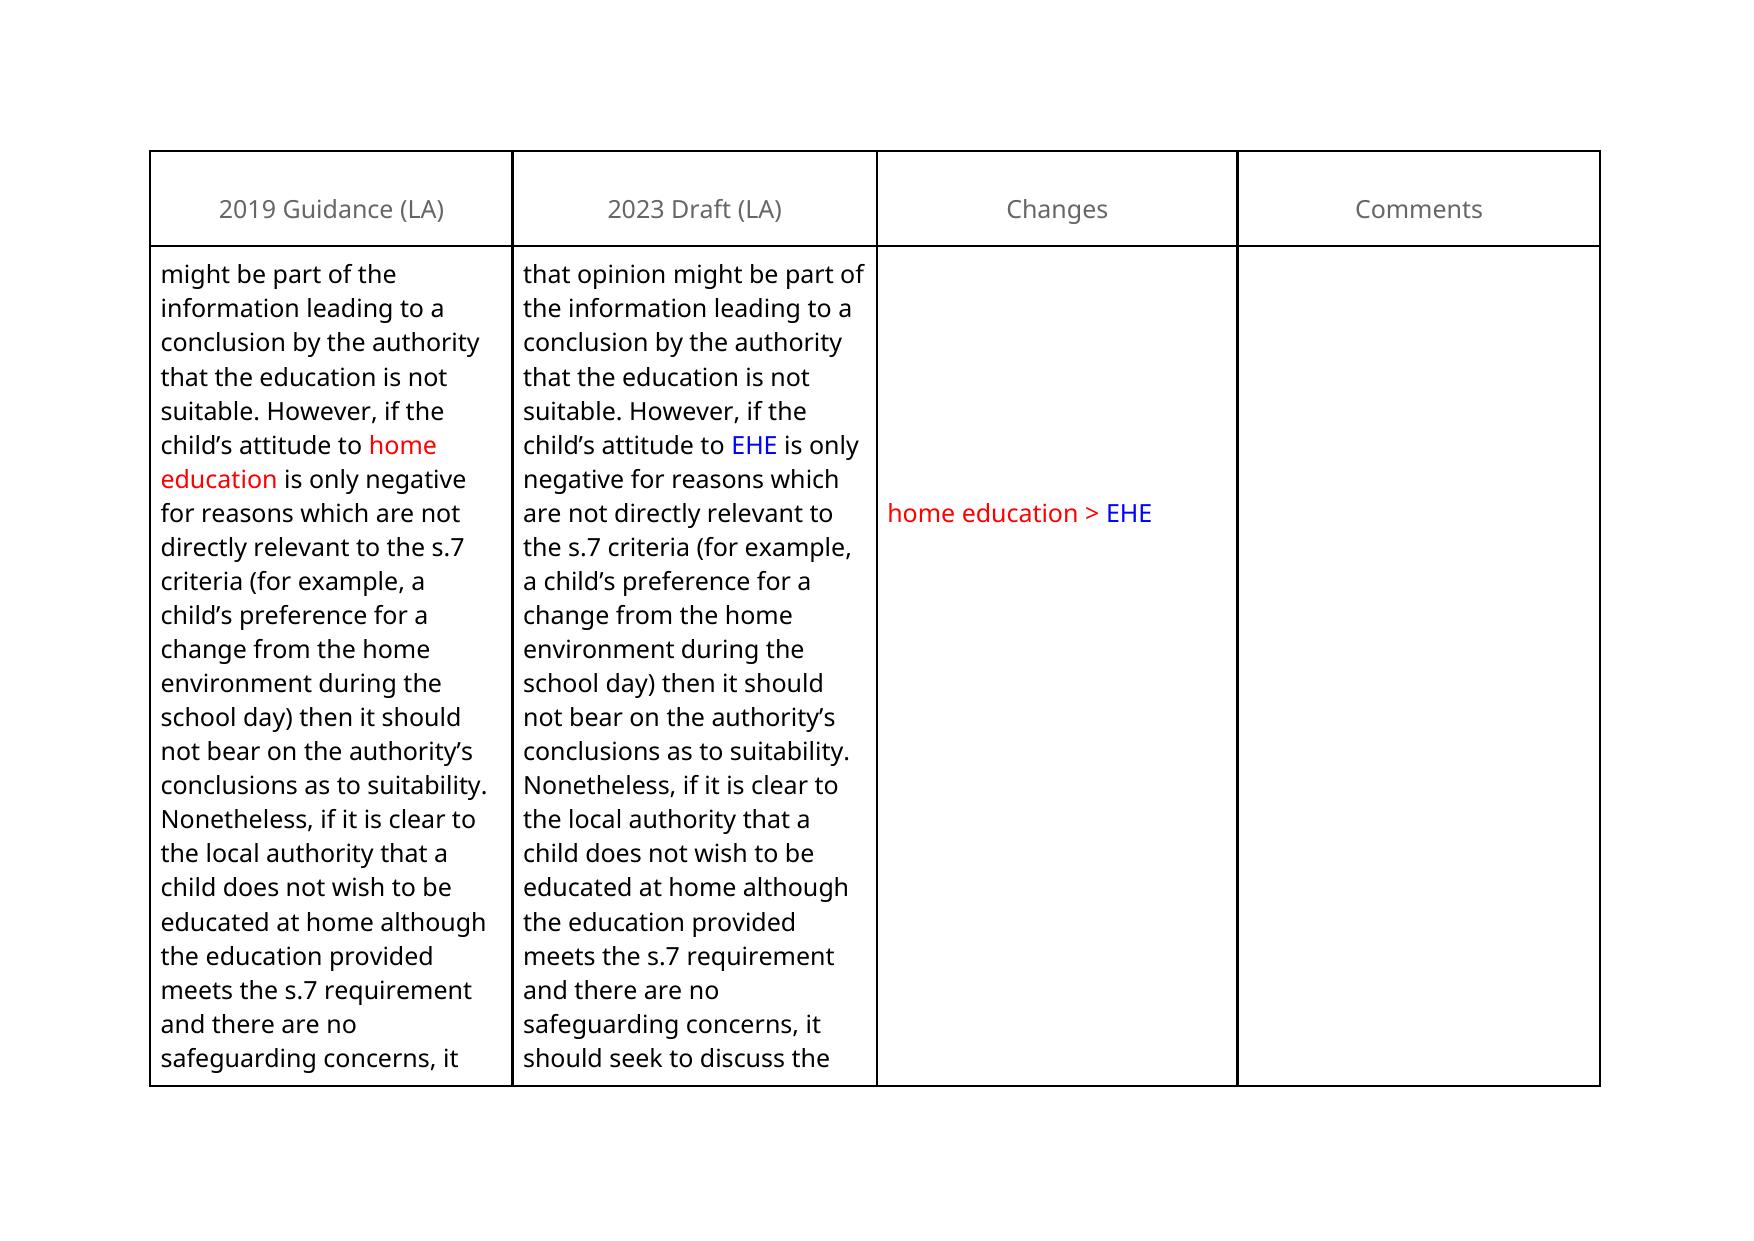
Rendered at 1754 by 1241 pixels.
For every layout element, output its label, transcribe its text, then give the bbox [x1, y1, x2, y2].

table_cell home education > EHE [878, 247, 1236, 1085]
table_header Comments [1239, 152, 1599, 244]
table_cell that opinion might be part of the information leading to a conclusion by the authority that the education is not suitable. However, if the child’s attitude to EHE is only negative for reasons which are not directly relevant to the s.7 criteria (for example, a child’s preference for a change from the home environment during the school day) then it should not bear on the authority’s conclusions as to suitability. Nonetheless, if it is clear to the local authority that a child does not wish to be educated at home although the education provided meets the s.7 requirement and there are no safeguarding concerns, it should seek to discuss the [514, 247, 876, 1085]
table_header 2019 Guidance (LA) [151, 152, 511, 244]
table_cell might be part of the information leading to a conclusion by the authority that the education is not suitable. However, if the child’s attitude to home education is only negative for reasons which are not directly relevant to the s.7 criteria (for example, a child’s preference for a change from the home environment during the school day) then it should not bear on the authority’s conclusions as to suitability. Nonetheless, if it is clear to the local authority that a child does not wish to be educated at home although the education provided meets the s.7 requirement and there are no safeguarding concerns, it [151, 247, 511, 1085]
table_header Changes [878, 152, 1236, 244]
table_cell [1239, 247, 1599, 1085]
table_header 2023 Draft (LA) [514, 152, 876, 244]
